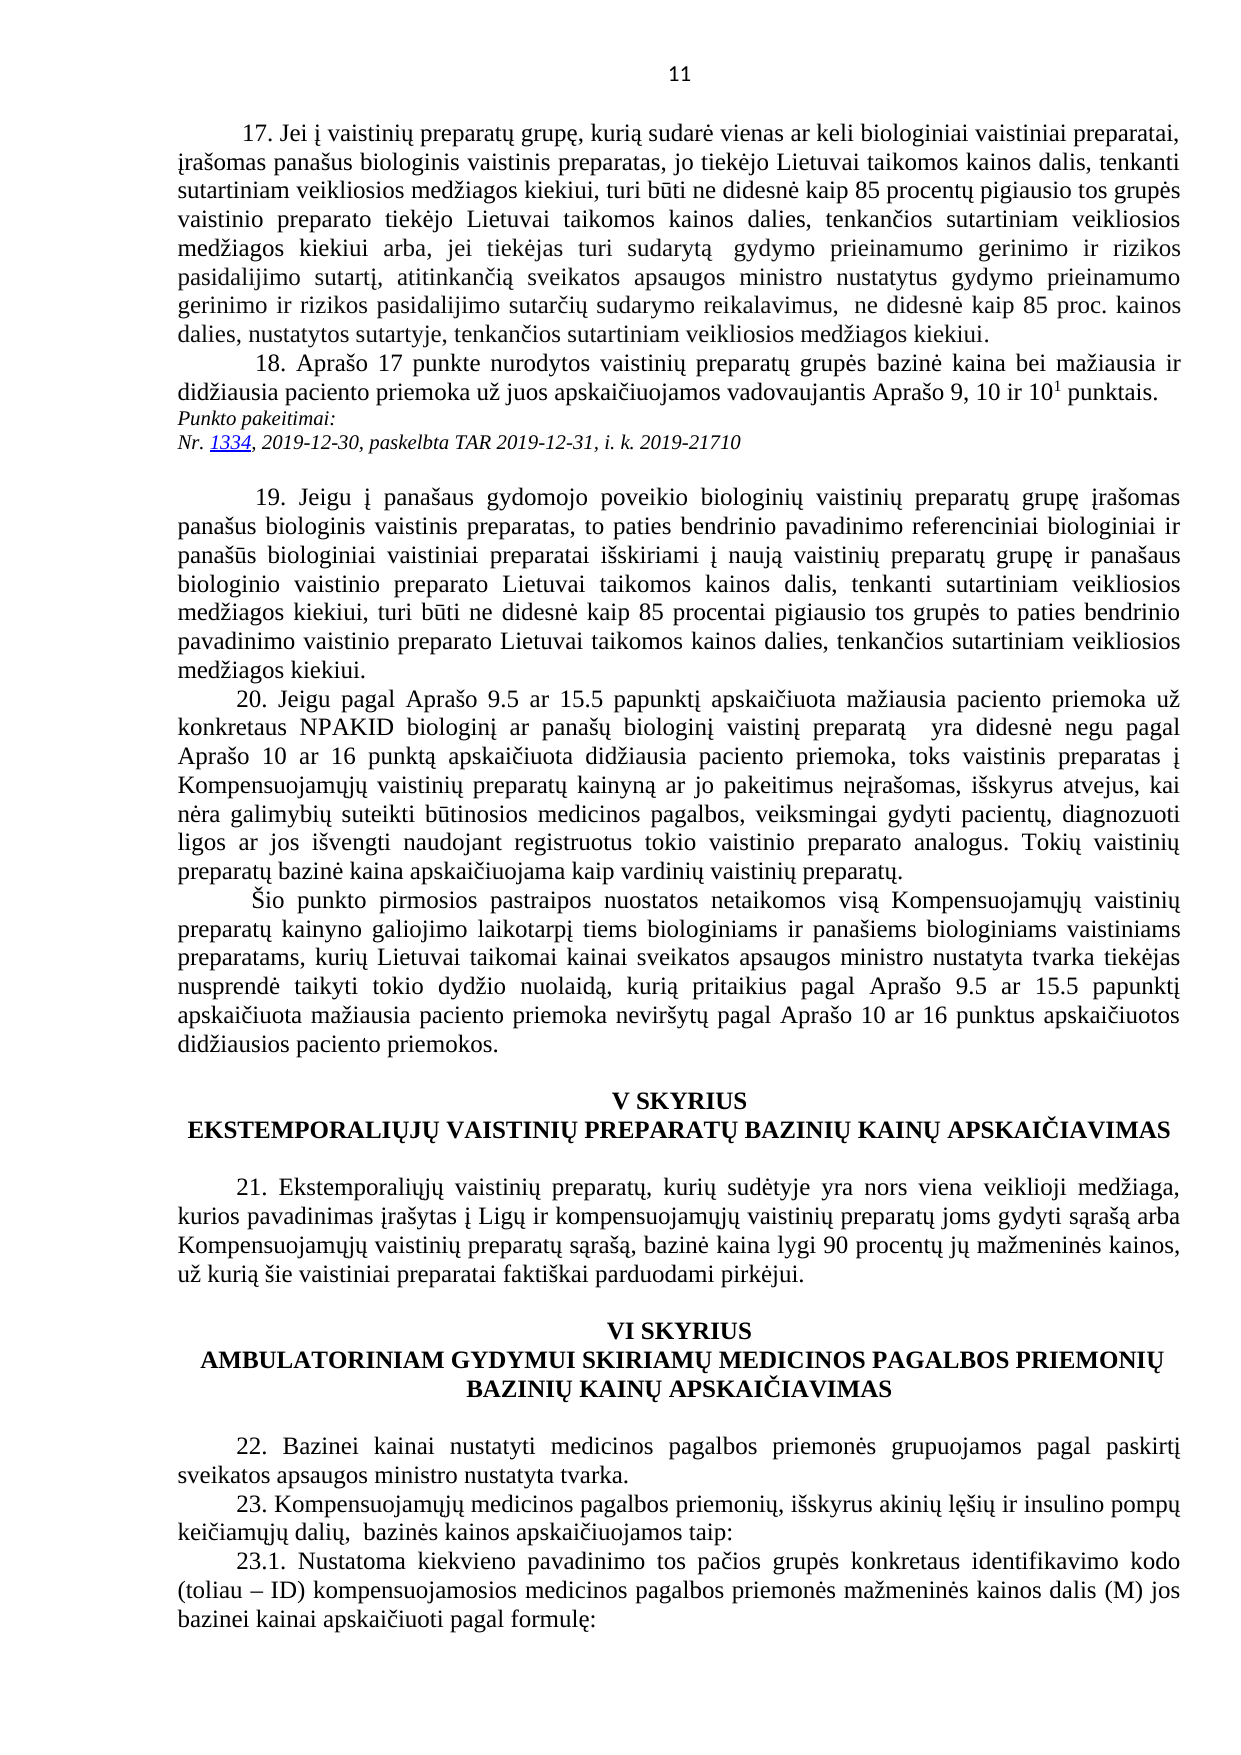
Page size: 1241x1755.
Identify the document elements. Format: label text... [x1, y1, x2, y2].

text 19. Jeigu į panašaus gydomojo poveikio biologinių vaistinių preparatų grupę įrašomas panašus biologinis vaistinis preparatas, to paties bendrinio pavadinimo referenciniai biologiniai ir panašūs biologiniai vaistiniai preparatai išskiriami į naują vaistinių preparatų grupę ir panašaus biologinio vaistinio preparato Lietuvai taikomos kainos dalis, tenkanti sutartiniam veikliosios medžiagos kiekiui, turi būti ne didesnė kaip 85 procentai pigiausio tos grupės to paties bendrinio pavadinimo vaistinio preparato Lietuvai taikomos kainos dalies, tenkančios sutartiniam veikliosios medžiagos kiekiui. [177, 482, 1181, 684]
text 21. Ekstemporaliųjų vaistinių preparatų, kurių sudėtyje yra nors viena veiklioji medžiaga, kurios pavadinimas įrašytas į Ligų ir kompensuojamųjų vaistinių preparatų joms gydyti sąrašą arba Kompensuojamųjų vaistinių preparatų sąrašą, bazinė kaina lygi 90 procentų jų mažmeninės kainos, už kurią šie vaistiniai preparatai faktiškai parduodami pirkėjui. [177, 1172, 1181, 1287]
text Punkto pakeitimai: [177, 406, 1181, 430]
text Šio punkto pirmosios pastraipos nuostatos netaikomos visą Kompensuojamųjų vaistinių preparatų kainyno galiojimo laikotarpį tiems biologiniams ir panašiems biologiniams vaistiniams preparatams, kurių Lietuvai taikomai kainai sveikatos apsaugos ministro nustatyta tvarka tiekėjas nusprendė taikyti tokio dydžio nuolaidą, kurią pritaikius pagal Aprašo 9.5 ar 15.5 papunktį apskaičiuota mažiausia paciento priemoka neviršytų pagal Aprašo 10 ar 16 punktus apskaičiuotos didžiausios paciento priemokos. [177, 885, 1181, 1057]
text EKSTEMPORALIŲJŲ VAISTINIŲ PREPARATŲ BAZINIŲ KAINŲ APSKAIČIAVIMAS [177, 1115, 1181, 1144]
text V SKYRIUS [177, 1086, 1181, 1115]
text 22. Bazinei kainai nustatyti medicinos pagalbos priemonės grupuojamos pagal paskirtį sveikatos apsaugos ministro nustatyta tvarka. [177, 1431, 1181, 1489]
text 17. Jei į vaistinių preparatų grupę, kurią sudarė vienas ar keli biologiniai vaistiniai preparatai, įrašomas panašus biologinis vaistinis preparatas, jo tiekėjo Lietuvai taikomos kainos dalis, tenkanti sutartiniam veikliosios medžiagos kiekiui, turi būti ne didesnė kaip 85 procentų pigiausio tos grupės vaistinio preparato tiekėjo Lietuvai taikomos kainos dalies, tenkančios sutartiniam veikliosios medžiagos kiekiui arba, jei tiekėjas turi sudarytą gydymo prieinamumo gerinimo ir rizikos pasidalijimo sutartį, atitinkančią sveikatos apsaugos ministro nustatytus gydymo prieinamumo gerinimo ir rizikos pasidalijimo sutarčių sudarymo reikalavimus, ne didesnė kaip 85 proc. kainos dalies, nustatytos sutartyje, tenkančios sutartiniam veikliosios medžiagos kiekiui. [177, 118, 1181, 348]
text VI SKYRIUS [177, 1316, 1181, 1345]
text 23.1. Nustatoma kiekvieno pavadinimo tos pačios grupės konkretaus identifikavimo kodo (toliau – ID) kompensuojamosios medicinos pagalbos priemonės mažmeninės kainos dalis (M) jos bazinei kainai apskaičiuoti pagal formulę: [177, 1546, 1181, 1632]
text 23. Kompensuojamųjų medicinos pagalbos priemonių, išskyrus akinių lęšių ir insulino pompų keičiamųjų dalių, bazinės kainos apskaičiuojamos taip: [177, 1489, 1181, 1546]
text AMBULATORINIAM GYDYMUI SKIRIAMŲ MEDICINOS PAGALBOS PRIEMONIŲ BAZINIŲ KAINŲ APSKAIČIAVIMAS [177, 1345, 1181, 1402]
text Nr. 1334, 2019-12-30, paskelbta TAR 2019-12-31, i. k. 2019-21710 [177, 430, 1181, 454]
text 20. Jeigu pagal Aprašo 9.5 ar 15.5 papunktį apskaičiuota mažiausia paciento priemoka už konkretaus NPAKID biologinį ar panašų biologinį vaistinį preparatą yra didesnė negu pagal Aprašo 10 ar 16 punktą apskaičiuota didžiausia paciento priemoka, toks vaistinis preparatas į Kompensuojamųjų vaistinių preparatų kainyną ar jo pakeitimus neįrašomas, išskyrus atvejus, kai nėra galimybių suteikti būtinosios medicinos pagalbos, veiksmingai gydyti pacientų, diagnozuoti ligos ar jos išvengti naudojant registruotus tokio vaistinio preparato analogus. Tokių vaistinių preparatų bazinė kaina apskaičiuojama kaip vardinių vaistinių preparatų. [177, 684, 1181, 885]
text 18. Aprašo 17 punkte nurodytos vaistinių preparatų grupės bazinė kaina bei mažiausia ir didžiausia paciento priemoka už juos apskaičiuojamos vadovaujantis Aprašo 9, 10 ir 101 punktais. [177, 348, 1181, 406]
